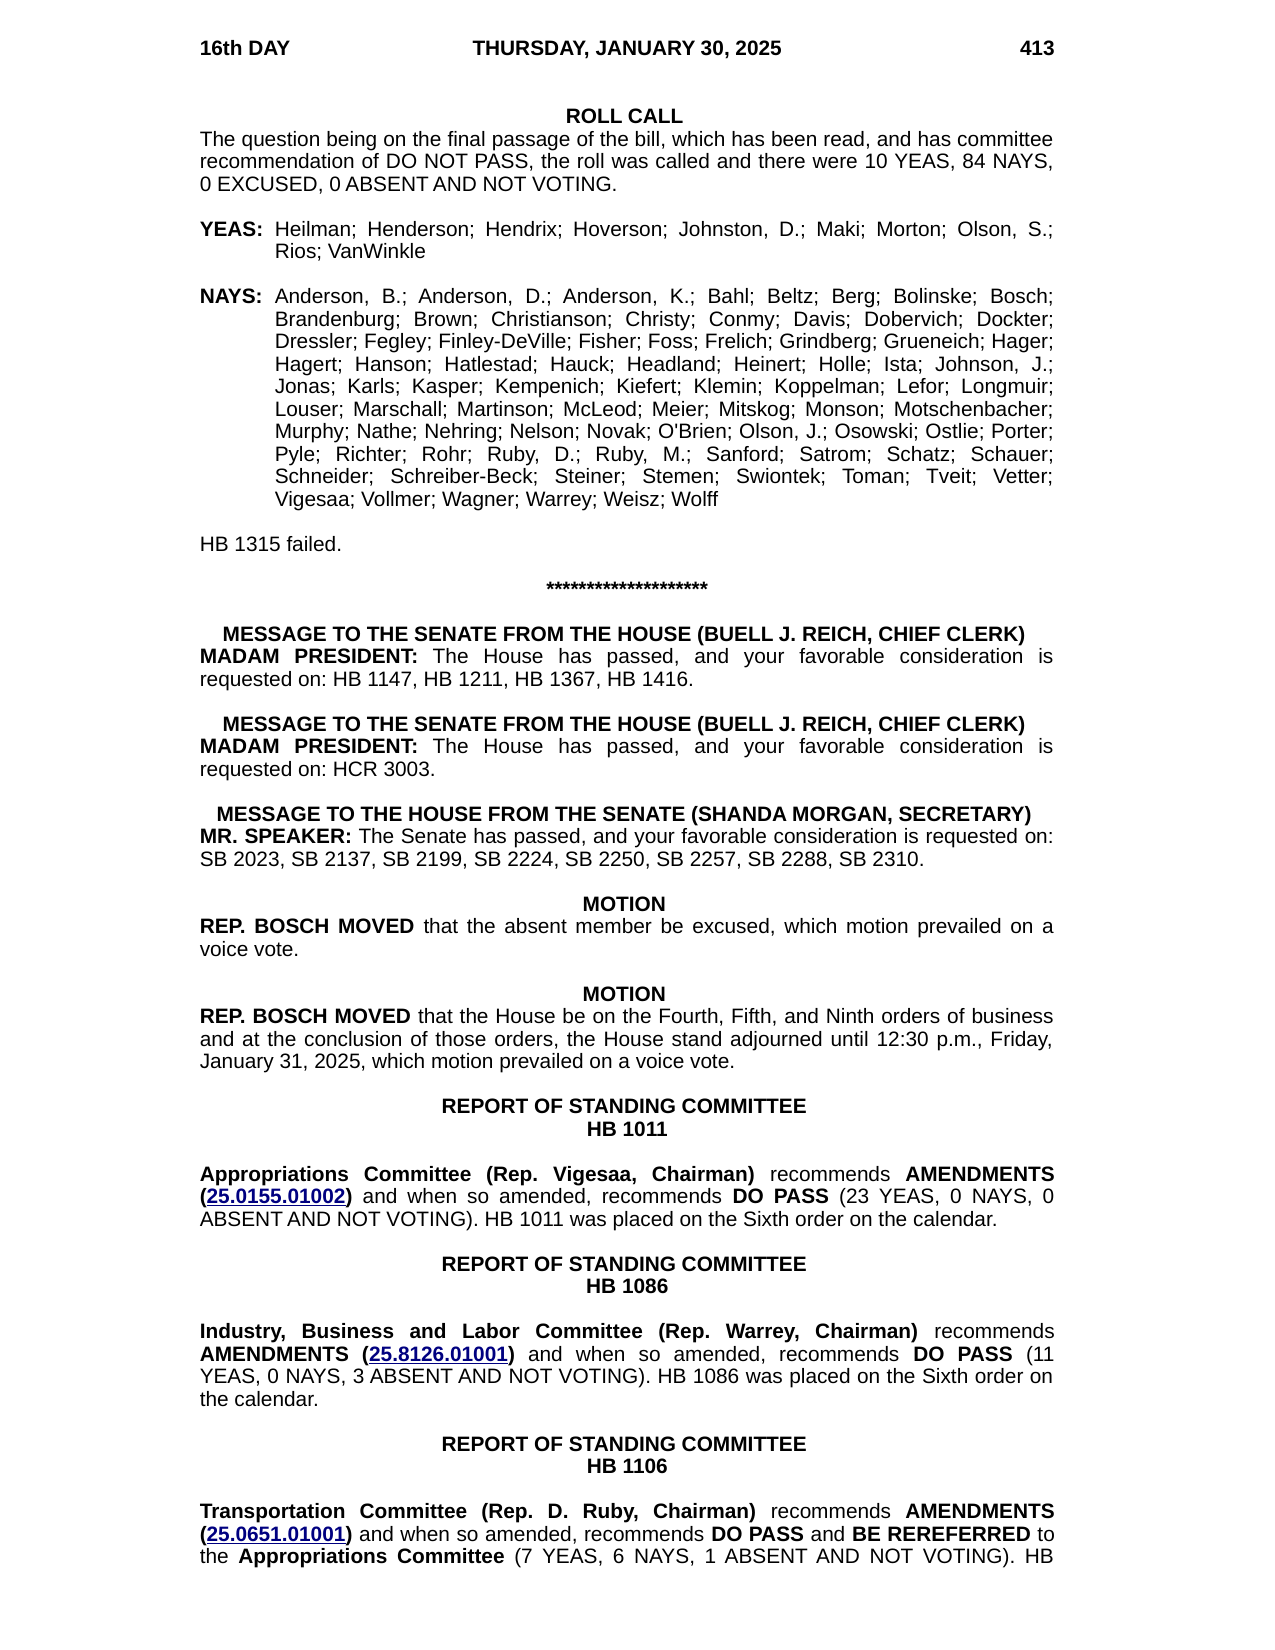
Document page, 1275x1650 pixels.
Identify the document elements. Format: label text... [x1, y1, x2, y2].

text MESSAGE TO THE SENATE FROM THE HOUSE (BUELL J. REICH, CHIEF CLERK) [199, 713, 1054, 736]
text MOTION [199, 983, 1054, 1006]
text MADAM PRESIDENT: The House has passed, and your favorable consideration is requested on: HCR 3003. [199, 736, 1054, 781]
title YEAS: Heilman; Henderson; Hendrix; Hoverson; Johnston, D.; Maki; Morton; Olson, S.; Rios; VanWinkle [199, 218, 1054, 263]
text REP. BOSCH MOVED that the House be on the Fourth, Fifth, and Ninth orders of business and at the conclusion of those orders, the House stand adjourned until 12:30 p.m., Friday, January 31, 2025, which motion prevailed on a voice vote. [199, 1006, 1054, 1073]
text MESSAGE TO THE SENATE FROM THE HOUSE (BUELL J. REICH, CHIEF CLERK) [199, 623, 1054, 646]
text Industry, Business and Labor Committee (Rep. Warrey, Chairman) recommends AMENDMENTS (25.8126.01001) and when so amended, recommends DO PASS (11 YEAS, 0 NAYS, 3 ABSENT AND NOT VOTING). HB 1086 was placed on the Sixth order on the calendar. [199, 1321, 1054, 1411]
text MESSAGE TO THE HOUSE FROM THE SENATE (SHANDA MORGAN, SECRETARY) [199, 803, 1054, 826]
text REP. BOSCH MOVED that the absent member be excused, which motion prevailed on a voice vote. [199, 916, 1054, 961]
title NAYS: Anderson, B.; Anderson, D.; Anderson, K.; Bahl; Beltz; Berg; Bolinske; Bosch; Brandenburg; Brown; Christianson; Christy; Conmy; Davis; Dobervich; Dockter; Dressler; Fegley; Finley-DeVille; Fisher; Foss; Frelich; Grindberg; Grueneich; Hager; Hagert; Hanson; Hatlestad; Hauck; Headland; Heinert; Holle; Ista; Johnson, J.; Jonas; Karls; Kasper; Kempenich; Kiefert; Klemin; Koppelman; Lefor; Longmuir; Louser; Marschall; Martinson; McLeod; Meier; Mitskog; Monson; Motschenbacher; Murphy; Nathe; Nehring; Nelson; Novak; O'Brien; Olson, J.; Osowski; Ostlie; Porter; Pyle; Richter; Rohr; Ruby, D.; Ruby, M.; Sanford; Satrom; Schatz; Schauer; Schneider; Schreiber-Beck; Steiner; Stemen; Swiontek; Toman; Tveit; Vetter; Vigesaa; Vollmer; Wagner; Warrey; Weisz; Wolff [199, 286, 1054, 511]
text MADAM PRESIDENT: The House has passed, and your favorable consideration is requested on: HB 1147, HB 1211, HB 1367, HB 1416. [199, 646, 1054, 691]
text REPORT OF STANDING COMMITTEE HB 1106 [199, 1433, 1054, 1478]
subtitle Page 413 [9, 9, 109, 33]
text The question being on the final passage of the bill, which has been read, and has committee recommendation of DO NOT PASS, the roll was called and there were 10 YEAS, 84 NAYS, 0 EXCUSED, 0 ABSENT AND NOT VOTING. [199, 128, 1054, 196]
text MR. SPEAKER: The Senate has passed, and your favorable consideration is requested on: SB 2023, SB 2137, SB 2199, SB 2224, SB 2250, SB 2257, SB 2288, SB 2310. [199, 826, 1054, 871]
text REPORT OF STANDING COMMITTEE HB 1086 [199, 1253, 1054, 1298]
text Appropriations Committee (Rep. Vigesaa, Chairman) recommends AMENDMENTS (25.0155.01002) and when so amended, recommends DO PASS (23 YEAS, 0 NAYS, 0 ABSENT AND NOT VOTING). HB 1011 was placed on the Sixth order on the calendar. [199, 1163, 1054, 1231]
text ROLL CALL [199, 106, 1054, 128]
text HB 1315 failed. [199, 533, 1054, 556]
text Transportation Committee (Rep. D. Ruby, Chairman) recommends AMENDMENTS (25.0651.01001) and when so amended, recommends DO PASS and BE REREFERRED to the Appropriations Committee (7 YEAS, 6 NAYS, 1 ABSENT AND NOT VOTING). HB [199, 1501, 1054, 1568]
text ******************** [199, 578, 1054, 601]
text REPORT OF STANDING COMMITTEE HB 1011 [199, 1096, 1054, 1141]
text MOTION [199, 893, 1054, 916]
